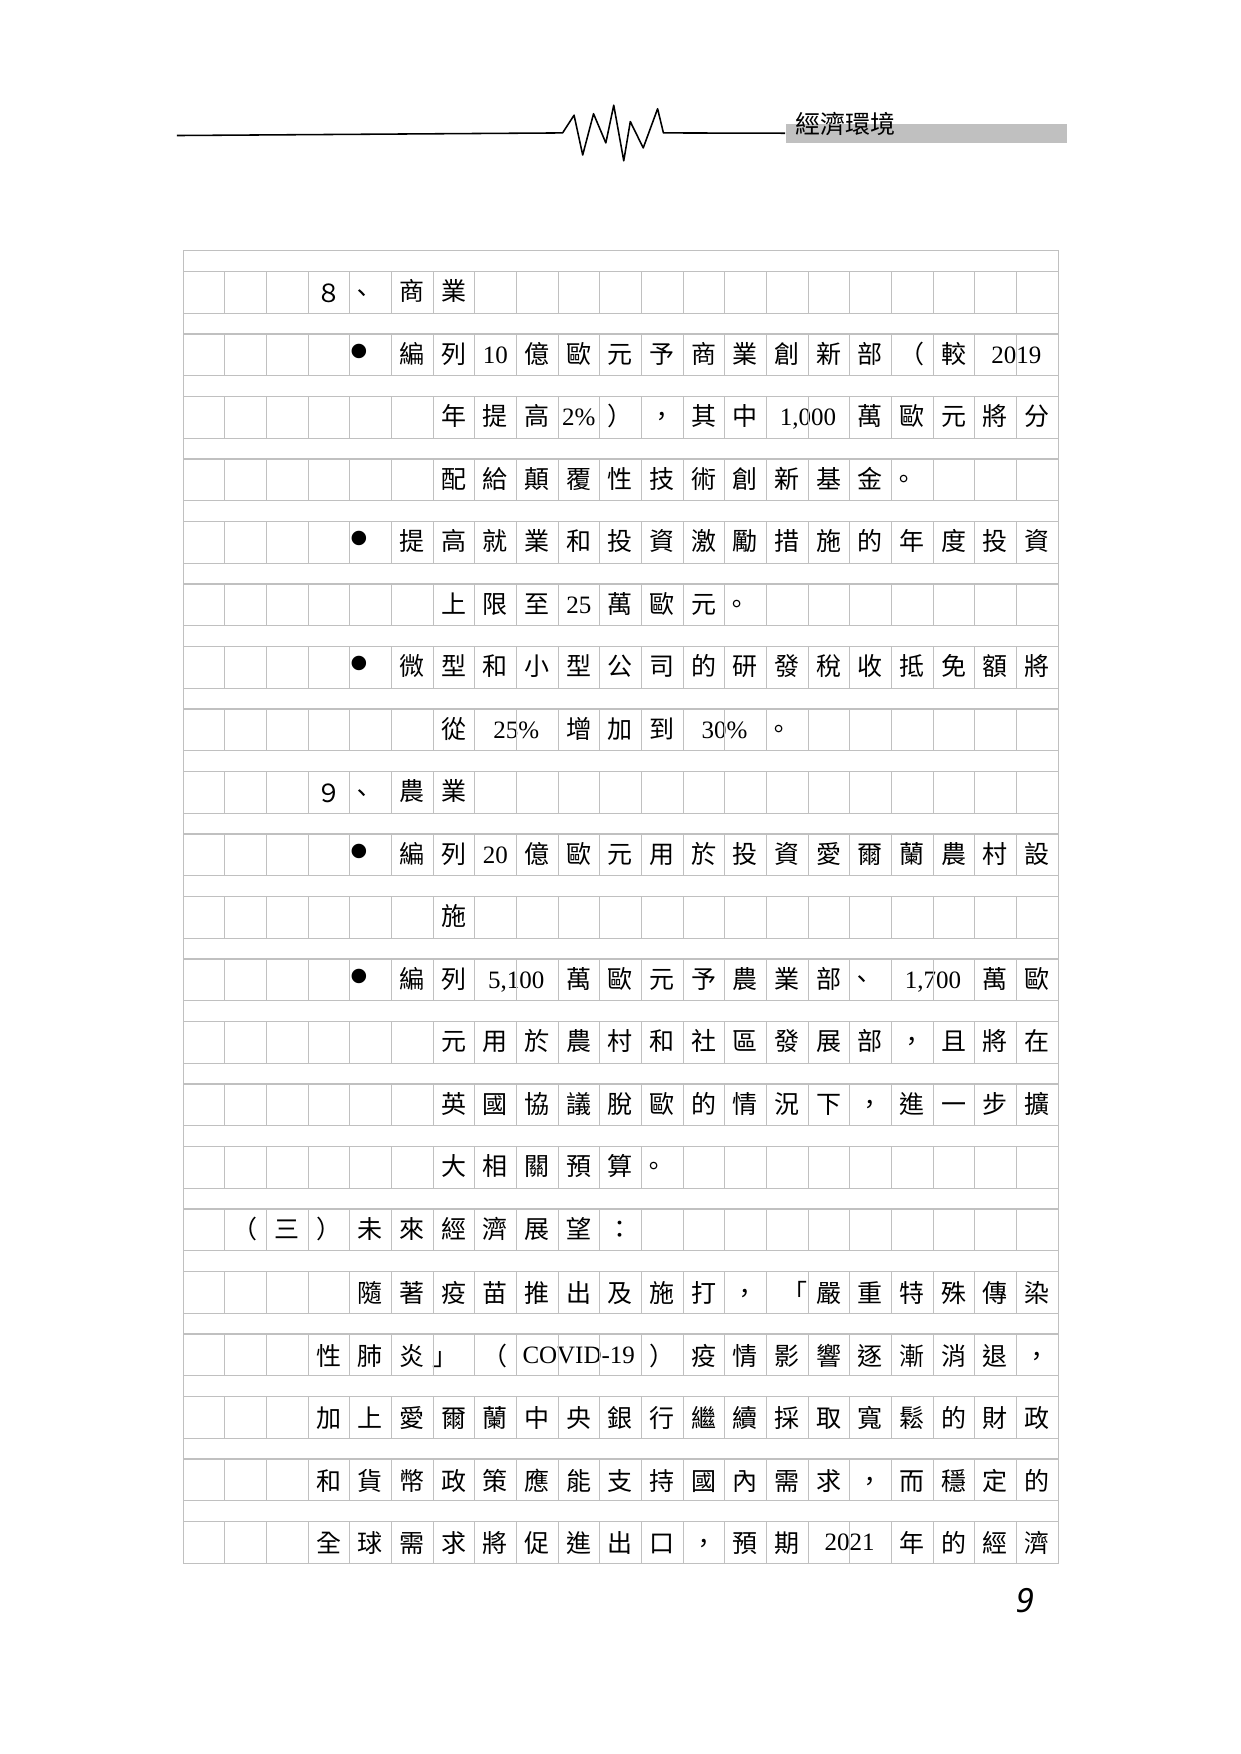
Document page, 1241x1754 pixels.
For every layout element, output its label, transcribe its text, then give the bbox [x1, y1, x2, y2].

list 編列5,100萬歐元予農業部、1,700萬歐元用於農村和社區發展部，且將在英國協議脫歐的情況下，進一步擴大相關預算。 [684, 1085, 724, 1125]
list 編列5,100萬歐元予農業部、1,700萬歐元用於農村和社區發展部，且將在英國協議脫歐的情況下，進一步擴大相關預算。 [392, 1022, 433, 1063]
list 微型和小型公司的研發稅收抵免額將從25%增加到30%。 [350, 647, 391, 688]
list 編列10億歐元予商業創新部（較2019年提高2%），其中1,000萬歐元將分配給顛覆性技術創新基金。 [850, 335, 891, 375]
list 編列10億歐元予商業創新部（較2019年提高2%），其中1,000萬歐元將分配給顛覆性技術創新基金。 [475, 335, 516, 375]
list 編列10億歐元予商業創新部（較2019年提高2%），其中1,000萬歐元將分配給顛覆性技術創新基金。 [600, 460, 641, 500]
text ９、農業 [309, 772, 349, 813]
text ９、農業 [350, 772, 391, 813]
list 微型和小型公司的研發稅收抵免額將從25%增加到30%。 [725, 710, 766, 750]
list 編列5,100萬歐元予農業部、1,700萬歐元用於農村和社區發展部，且將在英國協議脫歐的情況下，進一步擴大相關預算。 [725, 1022, 766, 1063]
list 編列5,100萬歐元予農業部、1,700萬歐元用於農村和社區發展部，且將在英國協議脫歐的情況下，進一步擴大相關預算。 [725, 1085, 766, 1125]
text 隨著疫苗推出及施打，「嚴重特殊傳染性肺炎」（COVID-19）疫情影響逐漸消退，加上愛爾蘭中央銀行繼續採取寬鬆的財政和貨幣政策應能支持國內需求，而穩定的全球需求將促進出口，預期2021年的經濟增長勢必會加快，然而，隨著脫歐後與英國間新貿易關係，以及病毒演變的不確定性和封城限制措施期限仍係影響經濟的重大風險因素。 [281, 1501, 1058, 1521]
list 微型和小型公司的研發稅收抵免額將從25%增加到30%。 [392, 647, 433, 688]
list 編列5,100萬歐元予農業部、1,700萬歐元用於農村和社區發展部，且將在英國協議脫歐的情況下，進一步擴大相關預算。 [1017, 1085, 1058, 1125]
list 提高就業和投資激勵措施的年度投資上限至25萬歐元。 [642, 585, 683, 625]
list 編列5,100萬歐元予農業部、1,700萬歐元用於農村和社區發展部，且將在英國協議脫歐的情況下，進一步擴大相關預算。 [934, 1085, 974, 1125]
text ９、農業 [434, 772, 474, 813]
list 微型和小型公司的研發稅收抵免額將從25%增加到30%。 [850, 710, 891, 750]
list 提高就業和投資激勵措施的年度投資上限至25萬歐元。 [517, 522, 558, 563]
list 編列10億歐元予商業創新部（較2019年提高2%），其中1,000萬歐元將分配給顛覆性技術創新基金。 [392, 397, 433, 438]
list 編列5,100萬歐元予農業部、1,700萬歐元用於農村和社區發展部，且將在英國協議脫歐的情況下，進一步擴大相關預算。 [767, 1022, 808, 1063]
text ８、商業 [934, 272, 974, 313]
list 編列5,100萬歐元予農業部、1,700萬歐元用於農村和社區發展部，且將在英國協議脫歐的情況下，進一步擴大相關預算。 [475, 960, 516, 1000]
list 編列10億歐元予商業創新部（較2019年提高2%），其中1,000萬歐元將分配給顛覆性技術創新基金。 [1017, 397, 1058, 438]
list 提高就業和投資激勵措施的年度投資上限至25萬歐元。 [475, 585, 516, 625]
list 編列5,100萬歐元予農業部、1,700萬歐元用於農村和社區發展部，且將在英國協議脫歐的情況下，進一步擴大相關預算。 [517, 960, 558, 1000]
list 編列5,100萬歐元予農業部、1,700萬歐元用於農村和社區發展部，且將在英國協議脫歐的情況下，進一步擴大相關預算。 [684, 960, 724, 1000]
list 編列5,100萬歐元予農業部、1,700萬歐元用於農村和社區發展部，且將在英國協議脫歐的情況下，進一步擴大相關預算。 [350, 960, 391, 1000]
list 編列5,100萬歐元予農業部、1,700萬歐元用於農村和社區發展部，且將在英國協議脫歐的情況下，進一步擴大相關預算。 [559, 1022, 599, 1063]
list 編列5,100萬歐元予農業部、1,700萬歐元用於農村和社區發展部，且將在英國協議脫歐的情況下，進一步擴大相關預算。 [434, 1085, 474, 1125]
list 編列5,100萬歐元予農業部、1,700萬歐元用於農村和社區發展部，且將在英國協議脫歐的情況下，進一步擴大相關預算。 [434, 960, 474, 1000]
text 隨著疫苗推出及施打，「嚴重特殊傳染性肺炎」（COVID-19）疫情影響逐漸消退，加上愛爾蘭中央銀行繼續採取寬鬆的財政和貨幣政策應能支持國內需求，而穩定的全球需求將促進出口，預期2021年的經濟增長勢必會加快，然而，隨著脫歐後與英國間新貿易關係，以及病毒演變的不確定性和封城限制措施期限仍係影響經濟的重大風險因素。 [281, 1439, 1058, 1458]
list 編列10億歐元予商業創新部（較2019年提高2%），其中1,000萬歐元將分配給顛覆性技術創新基金。 [642, 460, 683, 500]
text 隨著疫苗推出及施打，「嚴重特殊傳染性肺炎」（COVID-19）疫情影響逐漸消退，加上愛爾蘭中央銀行繼續採取寬鬆的財政和貨幣政策應能支持國內需求，而穩定的全球需求將促進出口，預期2021年的經濟增長勢必會加快，然而，隨著脫歐後與英國間新貿易關係，以及病毒演變的不確定性和封城限制措施期限仍係影響經濟的重大風險因素。 [281, 1251, 1058, 1271]
list 提高就業和投資激勵措施的年度投資上限至25萬歐元。 [767, 585, 808, 625]
text ９、農業 [767, 772, 808, 813]
list 編列5,100萬歐元予農業部、1,700萬歐元用於農村和社區發展部，且將在英國協議脫歐的情況下，進一步擴大相關預算。 [559, 1085, 599, 1125]
list 編列20億歐元用於投資愛爾蘭農村設施 [850, 835, 891, 875]
list 編列5,100萬歐元予農業部、1,700萬歐元用於農村和社區發展部，且將在英國協議脫歐的情況下，進一步擴大相關預算。 [934, 1022, 974, 1063]
list 編列10億歐元予商業創新部（較2019年提高2%），其中1,000萬歐元將分配給顛覆性技術創新基金。 [850, 397, 891, 438]
list 編列5,100萬歐元予農業部、1,700萬歐元用於農村和社區發展部，且將在英國協議脫歐的情況下，進一步擴大相關預算。 [330, 1001, 1058, 1021]
list 編列10億歐元予商業創新部（較2019年提高2%），其中1,000萬歐元將分配給顛覆性技術創新基金。 [934, 460, 974, 500]
list 提高就業和投資激勵措施的年度投資上限至25萬歐元。 [559, 522, 599, 563]
list 編列5,100萬歐元予農業部、1,700萬歐元用於農村和社區發展部，且將在英國協議脫歐的情況下，進一步擴大相關預算。 [350, 1085, 391, 1125]
text [684, 1210, 724, 1250]
text [809, 1210, 849, 1250]
list 提高就業和投資激勵措施的年度投資上限至25萬歐元。 [850, 585, 891, 625]
list 提高就業和投資激勵措施的年度投資上限至25萬歐元。 [1017, 585, 1058, 625]
list 提高就業和投資激勵措施的年度投資上限至25萬歐元。 [934, 585, 974, 625]
text [1017, 1210, 1058, 1250]
list 編列5,100萬歐元予農業部、1,700萬歐元用於農村和社區發展部，且將在英國協議脫歐的情況下，進一步擴大相關預算。 [434, 1147, 474, 1188]
text ８、商業 [975, 272, 1016, 313]
list 提高就業和投資激勵措施的年度投資上限至25萬歐元。 [330, 564, 1058, 583]
list 編列5,100萬歐元予農業部、1,700萬歐元用於農村和社區發展部，且將在英國協議脫歐的情況下，進一步擴大相關預算。 [767, 960, 808, 1000]
text 來 [392, 1210, 433, 1250]
list 微型和小型公司的研發稅收抵免額將從25%增加到30%。 [434, 710, 474, 750]
list 微型和小型公司的研發稅收抵免額將從25%增加到30%。 [892, 710, 933, 750]
list 編列5,100萬歐元予農業部、1,700萬歐元用於農村和社區發展部，且將在英國協議脫歐的情況下，進一步擴大相關預算。 [600, 1022, 641, 1063]
list 編列5,100萬歐元予農業部、1,700萬歐元用於農村和社區發展部，且將在英國協議脫歐的情況下，進一步擴大相關預算。 [600, 1147, 641, 1188]
list 微型和小型公司的研發稅收抵免額將從25%增加到30%。 [1017, 710, 1058, 750]
list 提高就業和投資激勵措施的年度投資上限至25萬歐元。 [392, 585, 433, 625]
list 提高就業和投資激勵措施的年度投資上限至25萬歐元。 [975, 585, 1016, 625]
list 微型和小型公司的研發稅收抵免額將從25%增加到30%。 [809, 647, 849, 688]
list 提高就業和投資激勵措施的年度投資上限至25萬歐元。 [434, 585, 474, 625]
list 編列10億歐元予商業創新部（較2019年提高2%），其中1,000萬歐元將分配給顛覆性技術創新基金。 [1017, 460, 1058, 500]
list 提高就業和投資激勵措施的年度投資上限至25萬歐元。 [850, 522, 891, 563]
list 編列20億歐元用於投資愛爾蘭農村設施 [600, 835, 641, 875]
text ９、農業 [850, 772, 891, 813]
list 提高就業和投資激勵措施的年度投資上限至25萬歐元。 [392, 522, 433, 563]
list 編列10億歐元予商業創新部（較2019年提高2%），其中1,000萬歐元將分配給顛覆性技術創新基金。 [434, 335, 474, 375]
text （ [225, 1210, 266, 1250]
list 編列10億歐元予商業創新部（較2019年提高2%），其中1,000萬歐元將分配給顛覆性技術創新基金。 [684, 397, 724, 438]
list 編列10億歐元予商業創新部（較2019年提高2%），其中1,000萬歐元將分配給顛覆性技術創新基金。 [350, 460, 391, 500]
text 濟 [475, 1210, 516, 1250]
list 編列10億歐元予商業創新部（較2019年提高2%），其中1,000萬歐元將分配給顛覆性技術創新基金。 [975, 335, 1016, 375]
list 微型和小型公司的研發稅收抵免額將從25%增加到30%。 [934, 710, 974, 750]
text [642, 1210, 683, 1250]
list 編列20億歐元用於投資愛爾蘭農村設施 [517, 835, 558, 875]
list 編列10億歐元予商業創新部（較2019年提高2%），其中1,000萬歐元將分配給顛覆性技術創新基金。 [475, 460, 516, 500]
text [767, 1210, 808, 1250]
list 編列10億歐元予商業創新部（較2019年提高2%），其中1,000萬歐元將分配給顛覆性技術創新基金。 [642, 397, 683, 438]
list 編列5,100萬歐元予農業部、1,700萬歐元用於農村和社區發展部，且將在英國協議脫歐的情況下，進一步擴大相關預算。 [330, 939, 1058, 958]
list 編列5,100萬歐元予農業部、1,700萬歐元用於農村和社區發展部，且將在英國協議脫歐的情況下，進一步擴大相關預算。 [767, 1085, 808, 1125]
list 提高就業和投資激勵措施的年度投資上限至25萬歐元。 [975, 522, 1016, 563]
list 編列5,100萬歐元予農業部、1,700萬歐元用於農村和社區發展部，且將在英國協議脫歐的情況下，進一步擴大相關預算。 [684, 1147, 724, 1188]
list 微型和小型公司的研發稅收抵免額將從25%增加到30%。 [330, 710, 349, 750]
list 編列10億歐元予商業創新部（較2019年提高2%），其中1,000萬歐元將分配給顛覆性技術創新基金。 [684, 335, 724, 375]
list 編列5,100萬歐元予農業部、1,700萬歐元用於農村和社區發展部，且將在英國協議脫歐的情況下，進一步擴大相關預算。 [642, 1085, 683, 1125]
list 提高就業和投資激勵措施的年度投資上限至25萬歐元。 [642, 522, 683, 563]
list 提高就業和投資激勵措施的年度投資上限至25萬歐元。 [434, 522, 474, 563]
list 編列10億歐元予商業創新部（較2019年提高2%），其中1,000萬歐元將分配給顛覆性技術創新基金。 [392, 460, 433, 500]
text ９、農業 [475, 772, 516, 813]
text 三 [267, 1210, 308, 1250]
list 編列5,100萬歐元予農業部、1,700萬歐元用於農村和社區發展部，且將在英國協議脫歐的情況下，進一步擴大相關預算。 [517, 1147, 558, 1188]
list 編列20億歐元用於投資愛爾蘭農村設施 [892, 835, 933, 875]
text ８、商業 [434, 272, 474, 313]
list 編列10億歐元予商業創新部（較2019年提高2%），其中1,000萬歐元將分配給顛覆性技術創新基金。 [330, 376, 1058, 396]
list 編列10億歐元予商業創新部（較2019年提高2%），其中1,000萬歐元將分配給顛覆性技術創新基金。 [767, 335, 808, 375]
list 編列20億歐元用於投資愛爾蘭農村設施 [1017, 835, 1058, 875]
list 編列10億歐元予商業創新部（較2019年提高2%），其中1,000萬歐元將分配給顛覆性技術創新基金。 [850, 460, 891, 500]
list 提高就業和投資激勵措施的年度投資上限至25萬歐元。 [1017, 522, 1058, 563]
text ８、商業 [850, 272, 891, 313]
list 編列5,100萬歐元予農業部、1,700萬歐元用於農村和社區發展部，且將在英國協議脫歐的情況下，進一步擴大相關預算。 [892, 960, 933, 1000]
list 微型和小型公司的研發稅收抵免額將從25%增加到30%。 [642, 710, 683, 750]
list 編列10億歐元予商業創新部（較2019年提高2%），其中1,000萬歐元將分配給顛覆性技術創新基金。 [517, 460, 558, 500]
list 編列10億歐元予商業創新部（較2019年提高2%），其中1,000萬歐元將分配給顛覆性技術創新基金。 [725, 460, 766, 500]
list 提高就業和投資激勵措施的年度投資上限至25萬歐元。 [350, 522, 391, 563]
text [207, 1210, 224, 1250]
list 編列5,100萬歐元予農業部、1,700萬歐元用於農村和社區發展部，且將在英國協議脫歐的情況下，進一步擴大相關預算。 [475, 1147, 516, 1188]
list 微型和小型公司的研發稅收抵免額將從25%增加到30%。 [642, 647, 683, 688]
list 微型和小型公司的研發稅收抵免額將從25%增加到30%。 [892, 647, 933, 688]
list 編列20億歐元用於投資愛爾蘭農村設施 [350, 835, 391, 875]
list 編列5,100萬歐元予農業部、1,700萬歐元用於農村和社區發展部，且將在英國協議脫歐的情況下，進一步擴大相關預算。 [392, 1085, 433, 1125]
list 編列5,100萬歐元予農業部、1,700萬歐元用於農村和社區發展部，且將在英國協議脫歐的情況下，進一步擴大相關預算。 [975, 960, 1016, 1000]
list 編列20億歐元用於投資愛爾蘭農村設施 [934, 897, 974, 938]
list 提高就業和投資激勵措施的年度投資上限至25萬歐元。 [475, 522, 516, 563]
list 提高就業和投資激勵措施的年度投資上限至25萬歐元。 [350, 585, 391, 625]
text 隨著疫苗推出及施打，「嚴重特殊傳染性肺炎」（COVID-19）疫情影響逐漸消退，加上愛爾蘭中央銀行繼續採取寬鬆的財政和貨幣政策應能支持國內需求，而穩定的全球需求將促進出口，預期2021年的經濟增長勢必會加快，然而，隨著脫歐後與英國間新貿易關係，以及病毒演變的不確定性和封城限制措施期限仍係影響經濟的重大風險因素。 [281, 1314, 1058, 1333]
text ８、商業 [475, 272, 516, 313]
text ８、商業 [892, 272, 933, 313]
list 編列20億歐元用於投資愛爾蘭農村設施 [559, 897, 599, 938]
text [892, 1210, 933, 1250]
text ８、商業 [350, 272, 391, 313]
text ９、農業 [281, 751, 1058, 771]
list 編列10億歐元予商業創新部（較2019年提高2%），其中1,000萬歐元將分配給顛覆性技術創新基金。 [559, 460, 599, 500]
list 微型和小型公司的研發稅收抵免額將從25%增加到30%。 [850, 647, 891, 688]
list 微型和小型公司的研發稅收抵免額將從25%增加到30%。 [559, 710, 599, 750]
list 提高就業和投資激勵措施的年度投資上限至25萬歐元。 [684, 522, 724, 563]
list 編列5,100萬歐元予農業部、1,700萬歐元用於農村和社區發展部，且將在英國協議脫歐的情況下，進一步擴大相關預算。 [350, 1022, 391, 1063]
list 微型和小型公司的研發稅收抵免額將從25%增加到30%。 [1017, 647, 1058, 688]
list 提高就業和投資激勵措施的年度投資上限至25萬歐元。 [809, 585, 849, 625]
list 提高就業和投資激勵措施的年度投資上限至25萬歐元。 [809, 522, 849, 563]
list 編列5,100萬歐元予農業部、1,700萬歐元用於農村和社區發展部，且將在英國協議脫歐的情況下，進一步擴大相關預算。 [767, 1147, 808, 1188]
list 編列20億歐元用於投資愛爾蘭農村設施 [767, 897, 808, 938]
list 微型和小型公司的研發稅收抵免額將從25%增加到30%。 [475, 647, 516, 688]
list 編列5,100萬歐元予農業部、1,700萬歐元用於農村和社區發展部，且將在英國協議脫歐的情況下，進一步擴大相關預算。 [684, 1022, 724, 1063]
list 編列20億歐元用於投資愛爾蘭農村設施 [975, 897, 1016, 938]
list 編列5,100萬歐元予農業部、1,700萬歐元用於農村和社區發展部，且將在英國協議脫歐的情況下，進一步擴大相關預算。 [392, 960, 433, 1000]
list 編列20億歐元用於投資愛爾蘭農村設施 [767, 835, 808, 875]
list 編列10億歐元予商業創新部（較2019年提高2%），其中1,000萬歐元將分配給顛覆性技術創新基金。 [600, 335, 641, 375]
list 編列5,100萬歐元予農業部、1,700萬歐元用於農村和社區發展部，且將在英國協議脫歐的情況下，進一步擴大相關預算。 [517, 1085, 558, 1125]
list 微型和小型公司的研發稅收抵免額將從25%增加到30%。 [330, 626, 1058, 646]
list 編列5,100萬歐元予農業部、1,700萬歐元用於農村和社區發展部，且將在英國協議脫歐的情況下，進一步擴大相關預算。 [850, 1022, 891, 1063]
text ９、農業 [392, 772, 433, 813]
text ９、農業 [600, 772, 641, 813]
list 編列10億歐元予商業創新部（較2019年提高2%），其中1,000萬歐元將分配給顛覆性技術創新基金。 [475, 397, 516, 438]
list 編列5,100萬歐元予農業部、1,700萬歐元用於農村和社區發展部，且將在英國協議脫歐的情況下，進一步擴大相關預算。 [892, 1022, 933, 1063]
list 微型和小型公司的研發稅收抵免額將從25%增加到30%。 [330, 647, 349, 688]
list 編列5,100萬歐元予農業部、1,700萬歐元用於農村和社區發展部，且將在英國協議脫歐的情況下，進一步擴大相關預算。 [330, 1126, 1058, 1146]
list 編列5,100萬歐元予農業部、1,700萬歐元用於農村和社區發展部，且將在英國協議脫歐的情況下，進一步擴大相關預算。 [475, 1085, 516, 1125]
list 編列10億歐元予商業創新部（較2019年提高2%），其中1,000萬歐元將分配給顛覆性技術創新基金。 [975, 397, 1016, 438]
list 編列20億歐元用於投資愛爾蘭農村設施 [684, 897, 724, 938]
list 微型和小型公司的研發稅收抵免額將從25%增加到30%。 [559, 647, 599, 688]
text ８、商業 [517, 272, 558, 313]
text ８、商業 [1017, 272, 1058, 313]
list 編列5,100萬歐元予農業部、1,700萬歐元用於農村和社區發展部，且將在英國協議脫歐的情況下，進一步擴大相關預算。 [1017, 1022, 1058, 1063]
list 編列5,100萬歐元予農業部、1,700萬歐元用於農村和社區發展部，且將在英國協議脫歐的情況下，進一步擴大相關預算。 [330, 1064, 1058, 1083]
list 編列5,100萬歐元予農業部、1,700萬歐元用於農村和社區發展部，且將在英國協議脫歐的情況下，進一步擴大相關預算。 [559, 1147, 599, 1188]
list 編列10億歐元予商業創新部（較2019年提高2%），其中1,000萬歐元將分配給顛覆性技術創新基金。 [330, 314, 1058, 333]
list 編列5,100萬歐元予農業部、1,700萬歐元用於農村和社區發展部，且將在英國協議脫歐的情況下，進一步擴大相關預算。 [600, 1085, 641, 1125]
text [975, 1210, 1016, 1250]
list 編列10億歐元予商業創新部（較2019年提高2%），其中1,000萬歐元將分配給顛覆性技術創新基金。 [767, 397, 808, 438]
text ： [600, 1210, 641, 1250]
list 編列5,100萬歐元予農業部、1,700萬歐元用於農村和社區發展部，且將在英國協議脫歐的情況下，進一步擴大相關預算。 [850, 1085, 891, 1125]
list 編列10億歐元予商業創新部（較2019年提高2%），其中1,000萬歐元將分配給顛覆性技術創新基金。 [809, 460, 849, 500]
text ８、商業 [600, 272, 641, 313]
list 編列10億歐元予商業創新部（較2019年提高2%），其中1,000萬歐元將分配給顛覆性技術創新基金。 [559, 335, 599, 375]
list 提高就業和投資激勵措施的年度投資上限至25萬歐元。 [934, 522, 974, 563]
list 編列10億歐元予商業創新部（較2019年提高2%），其中1,000萬歐元將分配給顛覆性技術創新基金。 [642, 335, 683, 375]
list 編列5,100萬歐元予農業部、1,700萬歐元用於農村和社區發展部，且將在英國協議脫歐的情況下，進一步擴大相關預算。 [850, 960, 891, 1000]
list 提高就業和投資激勵措施的年度投資上限至25萬歐元。 [330, 585, 349, 625]
text ８、商業 [684, 272, 724, 313]
text 隨著疫苗推出及施打，「嚴重特殊傳染性肺炎」（COVID-19）疫情影響逐漸消退，加上愛爾蘭中央銀行繼續採取寬鬆的財政和貨幣政策應能支持國內需求，而穩定的全球需求將促進出口，預期2021年的經濟增長勢必會加快，然而，隨著脫歐後與英國間新貿易關係，以及病毒演變的不確定性和封城限制措施期限仍係影響經濟的重大風險因素。 [281, 1376, 1058, 1396]
list 提高就業和投資激勵措施的年度投資上限至25萬歐元。 [600, 585, 641, 625]
text ９、農業 [642, 772, 683, 813]
text ８、商業 [392, 272, 433, 313]
list 編列5,100萬歐元予農業部、1,700萬歐元用於農村和社區發展部，且將在英國協議脫歐的情況下，進一步擴大相關預算。 [975, 1085, 1016, 1125]
text 展 [517, 1210, 558, 1250]
list 提高就業和投資激勵措施的年度投資上限至25萬歐元。 [892, 522, 933, 563]
list 微型和小型公司的研發稅收抵免額將從25%增加到30%。 [517, 647, 558, 688]
list 編列5,100萬歐元予農業部、1,700萬歐元用於農村和社區發展部，且將在英國協議脫歐的情況下，進一步擴大相關預算。 [809, 1022, 849, 1063]
text ９、農業 [892, 772, 933, 813]
list 微型和小型公司的研發稅收抵免額將從25%增加到30%。 [600, 647, 641, 688]
list 編列5,100萬歐元予農業部、1,700萬歐元用於農村和社區發展部，且將在英國協議脫歐的情況下，進一步擴大相關預算。 [600, 960, 641, 1000]
list 編列10億歐元予商業創新部（較2019年提高2%），其中1,000萬歐元將分配給顛覆性技術創新基金。 [517, 397, 558, 438]
list 編列10億歐元予商業創新部（較2019年提高2%），其中1,000萬歐元將分配給顛覆性技術創新基金。 [725, 335, 766, 375]
list 編列10億歐元予商業創新部（較2019年提高2%），其中1,000萬歐元將分配給顛覆性技術創新基金。 [892, 397, 933, 438]
list 微型和小型公司的研發稅收抵免額將從25%增加到30%。 [767, 710, 808, 750]
text ９、農業 [684, 772, 724, 813]
list 微型和小型公司的研發稅收抵免額將從25%增加到30%。 [475, 710, 516, 750]
list 微型和小型公司的研發稅收抵免額將從25%增加到30%。 [809, 710, 849, 750]
text ８、商業 [767, 272, 808, 313]
text ９、農業 [1017, 772, 1058, 813]
text ９、農業 [934, 772, 974, 813]
text 經 [434, 1210, 474, 1250]
list 微型和小型公司的研發稅收抵免額將從25%增加到30%。 [767, 647, 808, 688]
list 提高就業和投資激勵措施的年度投資上限至25萬歐元。 [892, 585, 933, 625]
list 編列20億歐元用於投資愛爾蘭農村設施 [1017, 897, 1058, 938]
list 編列20億歐元用於投資愛爾蘭農村設施 [517, 897, 558, 938]
list 微型和小型公司的研發稅收抵免額將從25%增加到30%。 [934, 647, 974, 688]
list 編列10億歐元予商業創新部（較2019年提高2%），其中1,000萬歐元將分配給顛覆性技術創新基金。 [600, 397, 641, 438]
list 微型和小型公司的研發稅收抵免額將從25%增加到30%。 [434, 647, 474, 688]
list 編列5,100萬歐元予農業部、1,700萬歐元用於農村和社區發展部，且將在英國協議脫歐的情況下，進一步擴大相關預算。 [934, 960, 974, 1000]
list 編列5,100萬歐元予農業部、1,700萬歐元用於農村和社區發展部，且將在英國協議脫歐的情況下，進一步擴大相關預算。 [975, 1022, 1016, 1063]
list 編列20億歐元用於投資愛爾蘭農村設施 [642, 897, 683, 938]
text ） [309, 1210, 349, 1250]
list 編列20億歐元用於投資愛爾蘭農村設施 [892, 897, 933, 938]
list 編列10億歐元予商業創新部（較2019年提高2%），其中1,000萬歐元將分配給顛覆性技術創新基金。 [975, 460, 1016, 500]
list 編列5,100萬歐元予農業部、1,700萬歐元用於農村和社區發展部，且將在英國協議脫歐的情況下，進一步擴大相關預算。 [850, 1147, 891, 1188]
list 編列20億歐元用於投資愛爾蘭農村設施 [725, 835, 766, 875]
text 望 [559, 1210, 599, 1250]
list 微型和小型公司的研發稅收抵免額將從25%增加到30%。 [330, 689, 1058, 708]
list 編列10億歐元予商業創新部（較2019年提高2%），其中1,000萬歐元將分配給顛覆性技術創新基金。 [350, 397, 391, 438]
list 編列20億歐元用於投資愛爾蘭農村設施 [559, 835, 599, 875]
list 提高就業和投資激勵措施的年度投資上限至25萬歐元。 [767, 522, 808, 563]
text ８、商業 [642, 272, 683, 313]
text ８、商業 [281, 272, 308, 313]
list 編列20億歐元用於投資愛爾蘭農村設施 [600, 897, 641, 938]
list 編列10億歐元予商業創新部（較2019年提高2%），其中1,000萬歐元將分配給顛覆性技術創新基金。 [934, 335, 974, 375]
list 編列10億歐元予商業創新部（較2019年提高2%），其中1,000萬歐元將分配給顛覆性技術創新基金。 [934, 397, 974, 438]
list 編列5,100萬歐元予農業部、1,700萬歐元用於農村和社區發展部，且將在英國協議脫歐的情況下，進一步擴大相關預算。 [642, 960, 683, 1000]
list 編列5,100萬歐元予農業部、1,700萬歐元用於農村和社區發展部，且將在英國協議脫歐的情況下，進一步擴大相關預算。 [892, 1085, 933, 1125]
list 編列5,100萬歐元予農業部、1,700萬歐元用於農村和社區發展部，且將在英國協議脫歐的情況下，進一步擴大相關預算。 [725, 960, 766, 1000]
text ８、商業 [725, 272, 766, 313]
text ９、農業 [559, 772, 599, 813]
list 編列5,100萬歐元予農業部、1,700萬歐元用於農村和社區發展部，且將在英國協議脫歐的情況下，進一步擴大相關預算。 [1017, 960, 1058, 1000]
list 微型和小型公司的研發稅收抵免額將從25%增加到30%。 [350, 710, 391, 750]
list 編列5,100萬歐元予農業部、1,700萬歐元用於農村和社區發展部，且將在英國協議脫歐的情況下，進一步擴大相關預算。 [434, 1022, 474, 1063]
list 提高就業和投資激勵措施的年度投資上限至25萬歐元。 [725, 585, 766, 625]
text [207, 1189, 1058, 1208]
list 微型和小型公司的研發稅收抵免額將從25%增加到30%。 [600, 710, 641, 750]
text 未 [350, 1210, 391, 1250]
text ９、農業 [281, 772, 308, 813]
list 編列5,100萬歐元予農業部、1,700萬歐元用於農村和社區發展部，且將在英國協議脫歐的情況下，進一步擴大相關預算。 [475, 1022, 516, 1063]
list 編列20億歐元用於投資愛爾蘭農村設施 [809, 897, 849, 938]
list 微型和小型公司的研發稅收抵免額將從25%增加到30%。 [684, 647, 724, 688]
list 編列5,100萬歐元予農業部、1,700萬歐元用於農村和社區發展部，且將在英國協議脫歐的情況下，進一步擴大相關預算。 [809, 1085, 849, 1125]
list 提高就業和投資激勵措施的年度投資上限至25萬歐元。 [684, 585, 724, 625]
list 編列20億歐元用於投資愛爾蘭農村設施 [392, 835, 433, 875]
list 編列20億歐元用於投資愛爾蘭農村設施 [330, 876, 1058, 896]
list 提高就業和投資激勵措施的年度投資上限至25萬歐元。 [330, 501, 1058, 521]
list 編列10億歐元予商業創新部（較2019年提高2%），其中1,000萬歐元將分配給顛覆性技術創新基金。 [809, 335, 849, 375]
list 編列20億歐元用於投資愛爾蘭農村設施 [725, 897, 766, 938]
list 編列20億歐元用於投資愛爾蘭農村設施 [809, 835, 849, 875]
list 編列5,100萬歐元予農業部、1,700萬歐元用於農村和社區發展部，且將在英國協議脫歐的情況下，進一步擴大相關預算。 [725, 1147, 766, 1188]
list 編列10億歐元予商業創新部（較2019年提高2%），其中1,000萬歐元將分配給顛覆性技術創新基金。 [350, 335, 391, 375]
text ８、商業 [559, 272, 599, 313]
text ８、商業 [809, 272, 849, 313]
list 編列5,100萬歐元予農業部、1,700萬歐元用於農村和社區發展部，且將在英國協議脫歐的情況下，進一步擴大相關預算。 [975, 1147, 1016, 1188]
list 編列5,100萬歐元予農業部、1,700萬歐元用於農村和社區發展部，且將在英國協議脫歐的情況下，進一步擴大相關預算。 [392, 1147, 433, 1188]
list 編列20億歐元用於投資愛爾蘭農村設施 [434, 835, 474, 875]
list 編列20億歐元用於投資愛爾蘭農村設施 [434, 897, 474, 938]
text ８、商業 [309, 272, 349, 313]
list 提高就業和投資激勵措施的年度投資上限至25萬歐元。 [517, 585, 558, 625]
list 編列10億歐元予商業創新部（較2019年提高2%），其中1,000萬歐元將分配給顛覆性技術創新基金。 [684, 460, 724, 500]
text ９、農業 [809, 772, 849, 813]
list 編列10億歐元予商業創新部（較2019年提高2%），其中1,000萬歐元將分配給顛覆性技術創新基金。 [434, 460, 474, 500]
list 編列10億歐元予商業創新部（較2019年提高2%），其中1,000萬歐元將分配給顛覆性技術創新基金。 [725, 397, 766, 438]
list 編列10億歐元予商業創新部（較2019年提高2%），其中1,000萬歐元將分配給顛覆性技術創新基金。 [809, 397, 849, 438]
list 提高就業和投資激勵措施的年度投資上限至25萬歐元。 [330, 522, 349, 563]
list 提高就業和投資激勵措施的年度投資上限至25萬歐元。 [725, 522, 766, 563]
list 編列10億歐元予商業創新部（較2019年提高2%），其中1,000萬歐元將分配給顛覆性技術創新基金。 [559, 397, 599, 438]
list 編列20億歐元用於投資愛爾蘭農村設施 [684, 835, 724, 875]
list 編列20億歐元用於投資愛爾蘭農村設施 [392, 897, 433, 938]
list 編列20億歐元用於投資愛爾蘭農村設施 [475, 897, 516, 938]
list 編列20億歐元用於投資愛爾蘭農村設施 [642, 835, 683, 875]
list 編列20億歐元用於投資愛爾蘭農村設施 [330, 814, 1058, 833]
text [850, 1210, 891, 1250]
list 編列10億歐元予商業創新部（較2019年提高2%），其中1,000萬歐元將分配給顛覆性技術創新基金。 [892, 335, 933, 375]
list 微型和小型公司的研發稅收抵免額將從25%增加到30%。 [684, 710, 724, 750]
list 微型和小型公司的研發稅收抵免額將從25%增加到30%。 [392, 710, 433, 750]
text ９、農業 [725, 772, 766, 813]
list 編列5,100萬歐元予農業部、1,700萬歐元用於農村和社區發展部，且將在英國協議脫歐的情況下，進一步擴大相關預算。 [934, 1147, 974, 1188]
text ８、商業 [281, 251, 1058, 271]
list 編列5,100萬歐元予農業部、1,700萬歐元用於農村和社區發展部，且將在英國協議脫歐的情況下，進一步擴大相關預算。 [1017, 1147, 1058, 1188]
list 編列10億歐元予商業創新部（較2019年提高2%），其中1,000萬歐元將分配給顛覆性技術創新基金。 [392, 335, 433, 375]
list 編列20億歐元用於投資愛爾蘭農村設施 [330, 835, 349, 875]
list 編列10億歐元予商業創新部（較2019年提高2%），其中1,000萬歐元將分配給顛覆性技術創新基金。 [892, 460, 933, 500]
list 編列20億歐元用於投資愛爾蘭農村設施 [475, 835, 516, 875]
list 編列10億歐元予商業創新部（較2019年提高2%），其中1,000萬歐元將分配給顛覆性技術創新基金。 [517, 335, 558, 375]
text [725, 1210, 766, 1250]
list 編列5,100萬歐元予農業部、1,700萬歐元用於農村和社區發展部，且將在英國協議脫歐的情況下，進一步擴大相關預算。 [517, 1022, 558, 1063]
list 編列10億歐元予商業創新部（較2019年提高2%），其中1,000萬歐元將分配給顛覆性技術創新基金。 [767, 460, 808, 500]
list 微型和小型公司的研發稅收抵免額將從25%增加到30%。 [975, 710, 1016, 750]
list 編列10億歐元予商業創新部（較2019年提高2%），其中1,000萬歐元將分配給顛覆性技術創新基金。 [434, 397, 474, 438]
list 微型和小型公司的研發稅收抵免額將從25%增加到30%。 [725, 647, 766, 688]
list 編列20億歐元用於投資愛爾蘭農村設施 [934, 835, 974, 875]
list 提高就業和投資激勵措施的年度投資上限至25萬歐元。 [559, 585, 599, 625]
list 編列5,100萬歐元予農業部、1,700萬歐元用於農村和社區發展部，且將在英國協議脫歐的情況下，進一步擴大相關預算。 [809, 960, 849, 1000]
text ９、農業 [517, 772, 558, 813]
list 編列10億歐元予商業創新部（較2019年提高2%），其中1,000萬歐元將分配給顛覆性技術創新基金。 [330, 439, 1058, 458]
list 編列5,100萬歐元予農業部、1,700萬歐元用於農村和社區發展部，且將在英國協議脫歐的情況下，進一步擴大相關預算。 [350, 1147, 391, 1188]
list 編列10億歐元予商業創新部（較2019年提高2%），其中1,000萬歐元將分配給顛覆性技術創新基金。 [1017, 335, 1058, 375]
list 編列5,100萬歐元予農業部、1,700萬歐元用於農村和社區發展部，且將在英國協議脫歐的情況下，進一步擴大相關預算。 [809, 1147, 849, 1188]
list 編列5,100萬歐元予農業部、1,700萬歐元用於農村和社區發展部，且將在英國協議脫歐的情況下，進一步擴大相關預算。 [642, 1022, 683, 1063]
list 提高就業和投資激勵措施的年度投資上限至25萬歐元。 [600, 522, 641, 563]
list 編列20億歐元用於投資愛爾蘭農村設施 [330, 897, 349, 938]
list 編列5,100萬歐元予農業部、1,700萬歐元用於農村和社區發展部，且將在英國協議脫歐的情況下，進一步擴大相關預算。 [642, 1147, 683, 1188]
list 微型和小型公司的研發稅收抵免額將從25%增加到30%。 [975, 647, 1016, 688]
list 編列20億歐元用於投資愛爾蘭農村設施 [975, 835, 1016, 875]
list 編列5,100萬歐元予農業部、1,700萬歐元用於農村和社區發展部，且將在英國協議脫歐的情況下，進一步擴大相關預算。 [559, 960, 599, 1000]
list 編列20億歐元用於投資愛爾蘭農村設施 [850, 897, 891, 938]
text ９、農業 [975, 772, 1016, 813]
list 微型和小型公司的研發稅收抵免額將從25%增加到30%。 [517, 710, 558, 750]
list 編列20億歐元用於投資愛爾蘭農村設施 [350, 897, 391, 938]
list 編列5,100萬歐元予農業部、1,700萬歐元用於農村和社區發展部，且將在英國協議脫歐的情況下，進一步擴大相關預算。 [892, 1147, 933, 1188]
text [934, 1210, 974, 1250]
